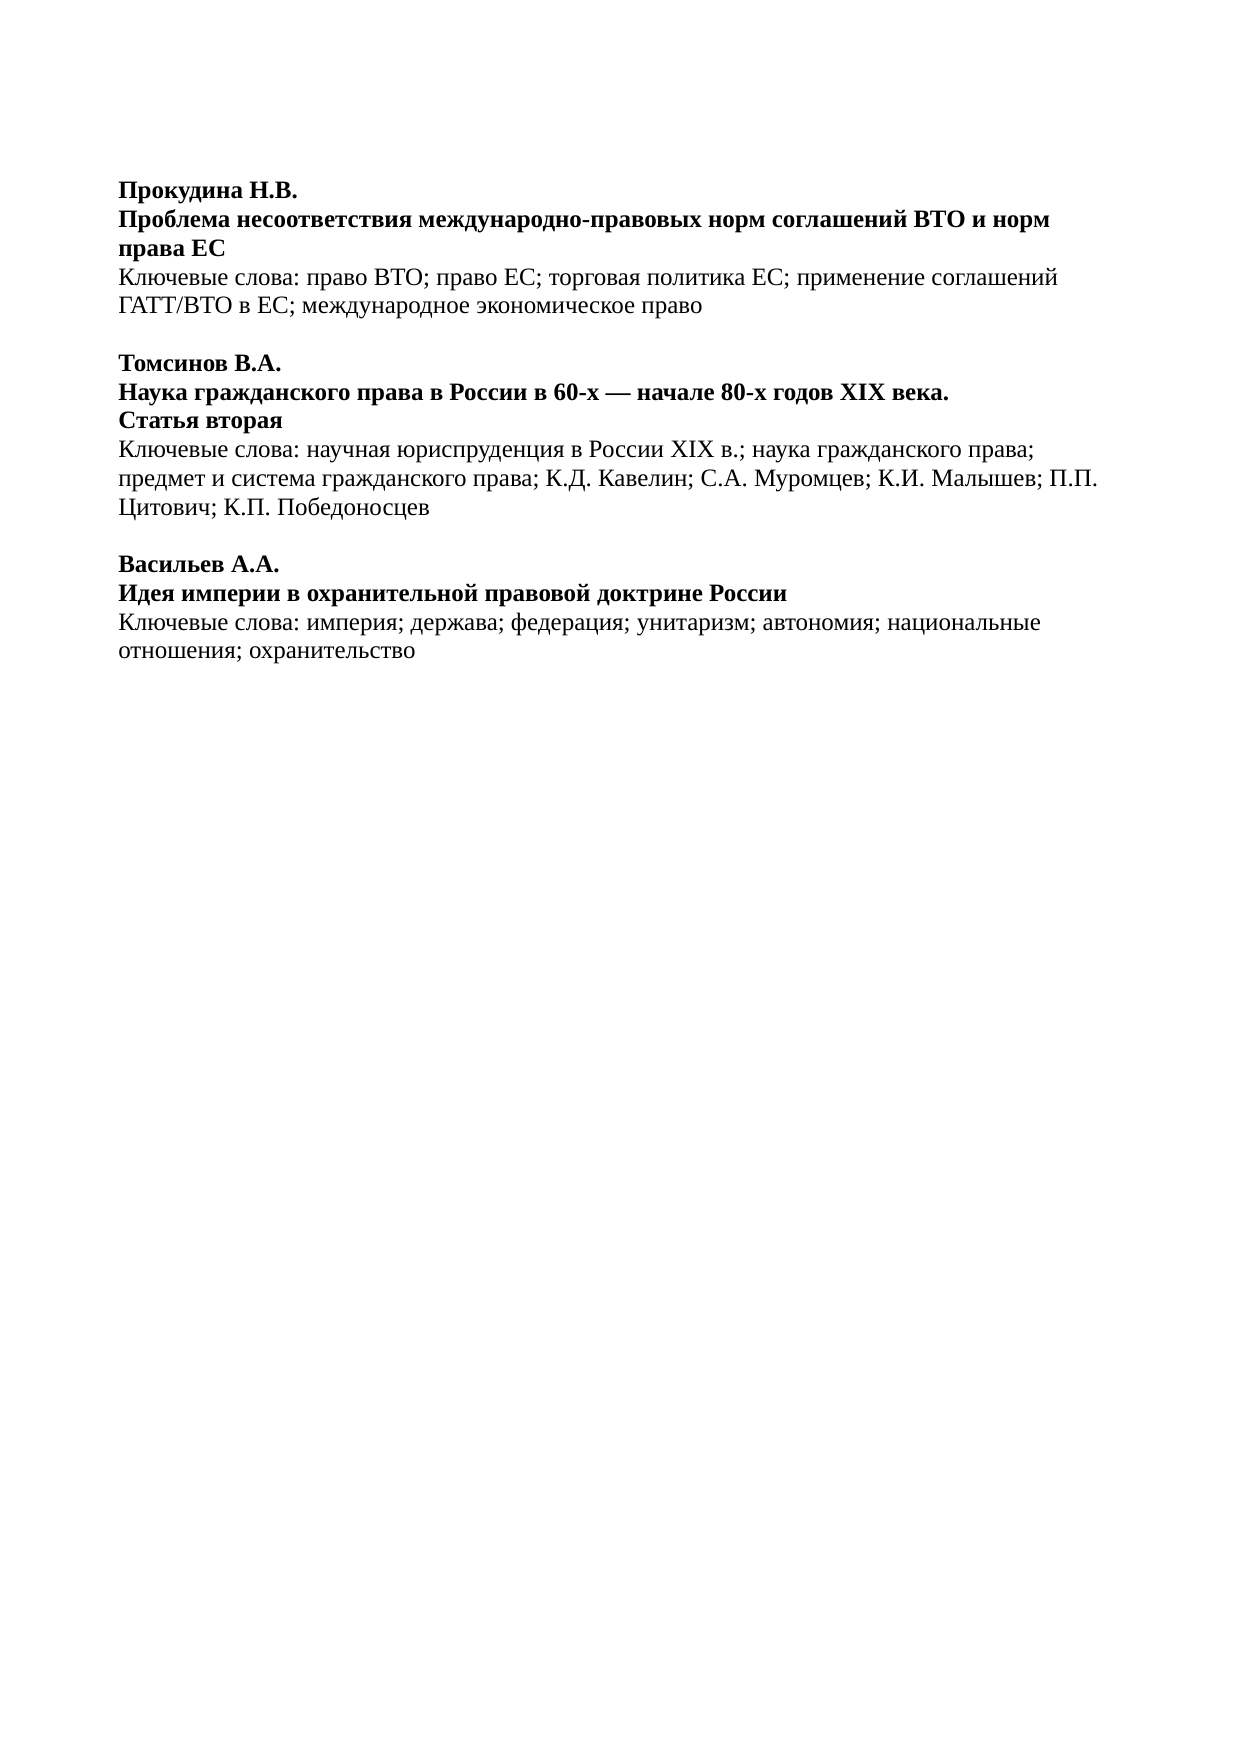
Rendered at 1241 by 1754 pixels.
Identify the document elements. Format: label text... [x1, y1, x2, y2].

text Ключевые слова: империя; держава; федерация; унитаризм; автономия; национальные отношения; охранительство [118, 607, 1122, 664]
text Идея империи в охранительной правовой доктрине России [118, 578, 1122, 607]
text Томсинов В.А. [118, 348, 1122, 377]
text Статья вторая [118, 406, 1122, 434]
text Проблема несоответствия международно-правовых норм соглашений ВТО и норм права ЕС [118, 204, 1122, 262]
text Ключевые слова: научная юриспруденция в России XIX в.; наука гражданского права; предмет и система гражданского права; К.Д. Кавелин; С.А. Муромцев; К.И. Малышев; П.П. Цитович; К.П. Победоносцев [118, 434, 1122, 521]
text Ключевые слова: право ВТО; право ЕС; торговая политика ЕС; применение соглашений ГАТТ/ВТО в ЕС; международное экономическое право [118, 262, 1122, 319]
text Прокудина Н.В. [118, 176, 1122, 204]
text Наука гражданского права в России в 60-х — начале 80-х годов XIX века. [118, 377, 1122, 406]
text Васильев А.А. [118, 549, 1122, 578]
